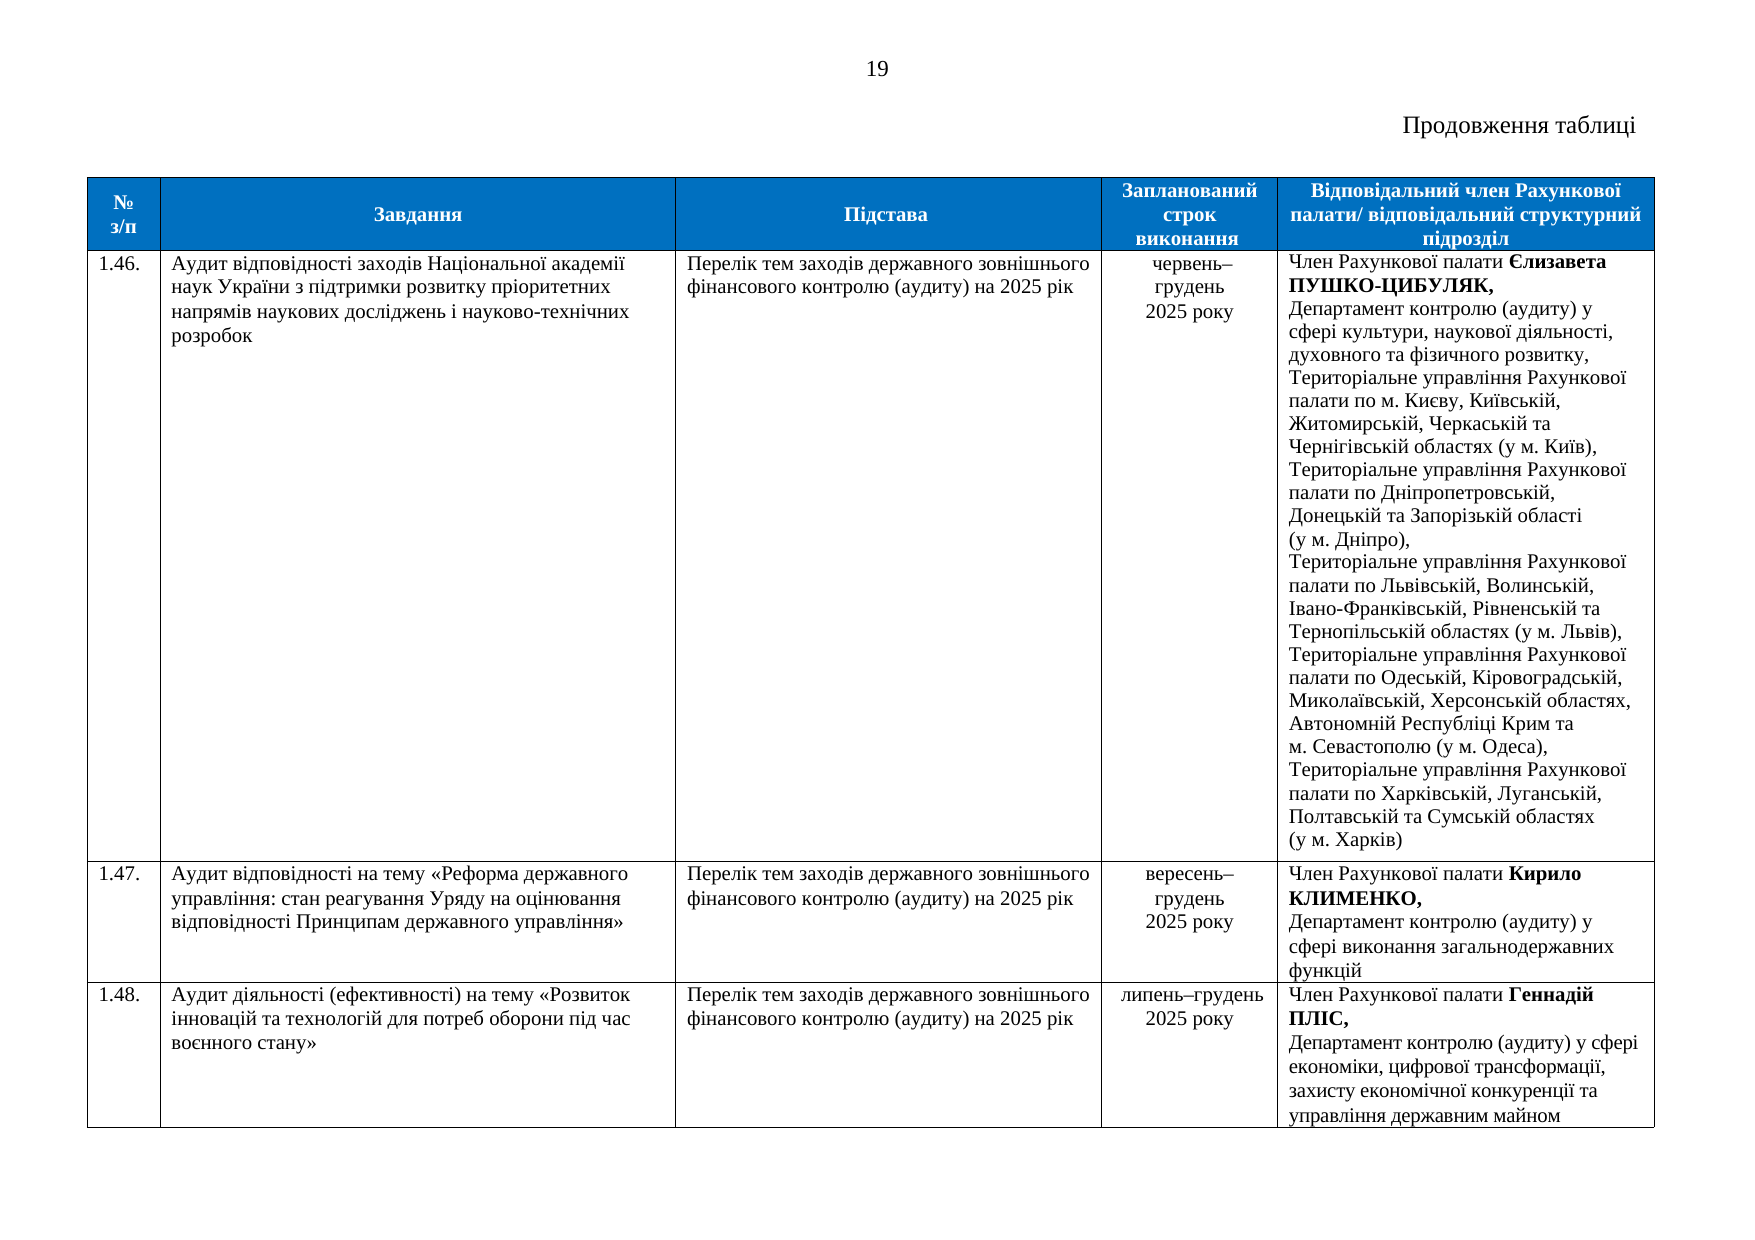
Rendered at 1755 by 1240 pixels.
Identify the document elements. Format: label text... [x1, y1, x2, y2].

table_header № з/п [88, 178, 160, 250]
table_cell [88, 862, 160, 982]
table_header Відповідальний член Рахункової палати/ відповідальний структурний підрозділ [1278, 178, 1654, 250]
table_cell Член Рахункової палати Кирило КЛИМЕНКО, Департамент контролю (аудиту) у сфері виконання загальнодержавних функцій [1278, 862, 1654, 982]
table_cell Член Рахункової палати Єлизавета ПУШКО-ЦИБУЛЯК, Департамент контролю (аудиту) у сфері культури, наукової діяльності, духовного та фізичного розвитку, Територіальне управління Рахункової палати по м. Києву, Київській, Житомирській, Черкаській та Чернігівській областях (у м. Київ), Територіальне управління Рахункової палати по Дніпропетровській, Донецькій та Запорізькій області (у м. Дніпро), Територіальне управління Рахункової палати по Львівській, Волинській, Івано-Франківській, Рівненській та Тернопільській областях (у м. Львів), Територіальне управління Рахункової палати по Одеській, Кіровоградській, Миколаївській, Херсонській областях, Автономній Республіці Крим та м. Севастополю (у м. Одеса), Територіальне управління Рахункової палати по Харківській, Луганській, Полтавській та Сумській областях (у м. Харків) [1278, 251, 1654, 861]
table_cell Перелік тем заходів державного зовнішнього фінансового контролю (аудиту) на 2025 рік [676, 862, 1101, 982]
table_cell Перелік тем заходів державного зовнішнього фінансового контролю (аудиту) на 2025 рік [676, 983, 1101, 1127]
table_cell Перелік тем заходів державного зовнішнього фінансового контролю (аудиту) на 2025 рік [676, 251, 1101, 861]
table_header Підстава [676, 178, 1101, 250]
table_cell [88, 983, 160, 1127]
table_cell червень–грудень 2025 року [1102, 251, 1277, 861]
table_cell липень–грудень 2025 року [1102, 983, 1277, 1127]
table_cell Аудит відповідності заходів Національної академії наук України з підтримки розвитку пріоритетних напрямів наукових досліджень і науково-технічних розробок [161, 251, 675, 861]
table_cell Аудит відповідності на тему «Реформа державного управління: стан реагування Уряду на оцінювання відповідності Принципам державного управління» [161, 862, 675, 982]
table_cell вересень–грудень 2025 року [1102, 862, 1277, 982]
table_cell Аудит діяльності (ефективності) на тему «Розвиток інновацій та технологій для потреб оборони під час воєнного стану» [161, 983, 675, 1127]
table_header Завдання [161, 178, 675, 250]
table_cell [88, 251, 160, 861]
table_header Запланований строк виконання [1102, 178, 1277, 250]
table_cell Член Рахункової палати Геннадій ПЛІС, Департамент контролю (аудиту) у сфері економіки, цифрової трансформації, захисту економічної конкуренції та управління державним майном [1278, 983, 1654, 1127]
